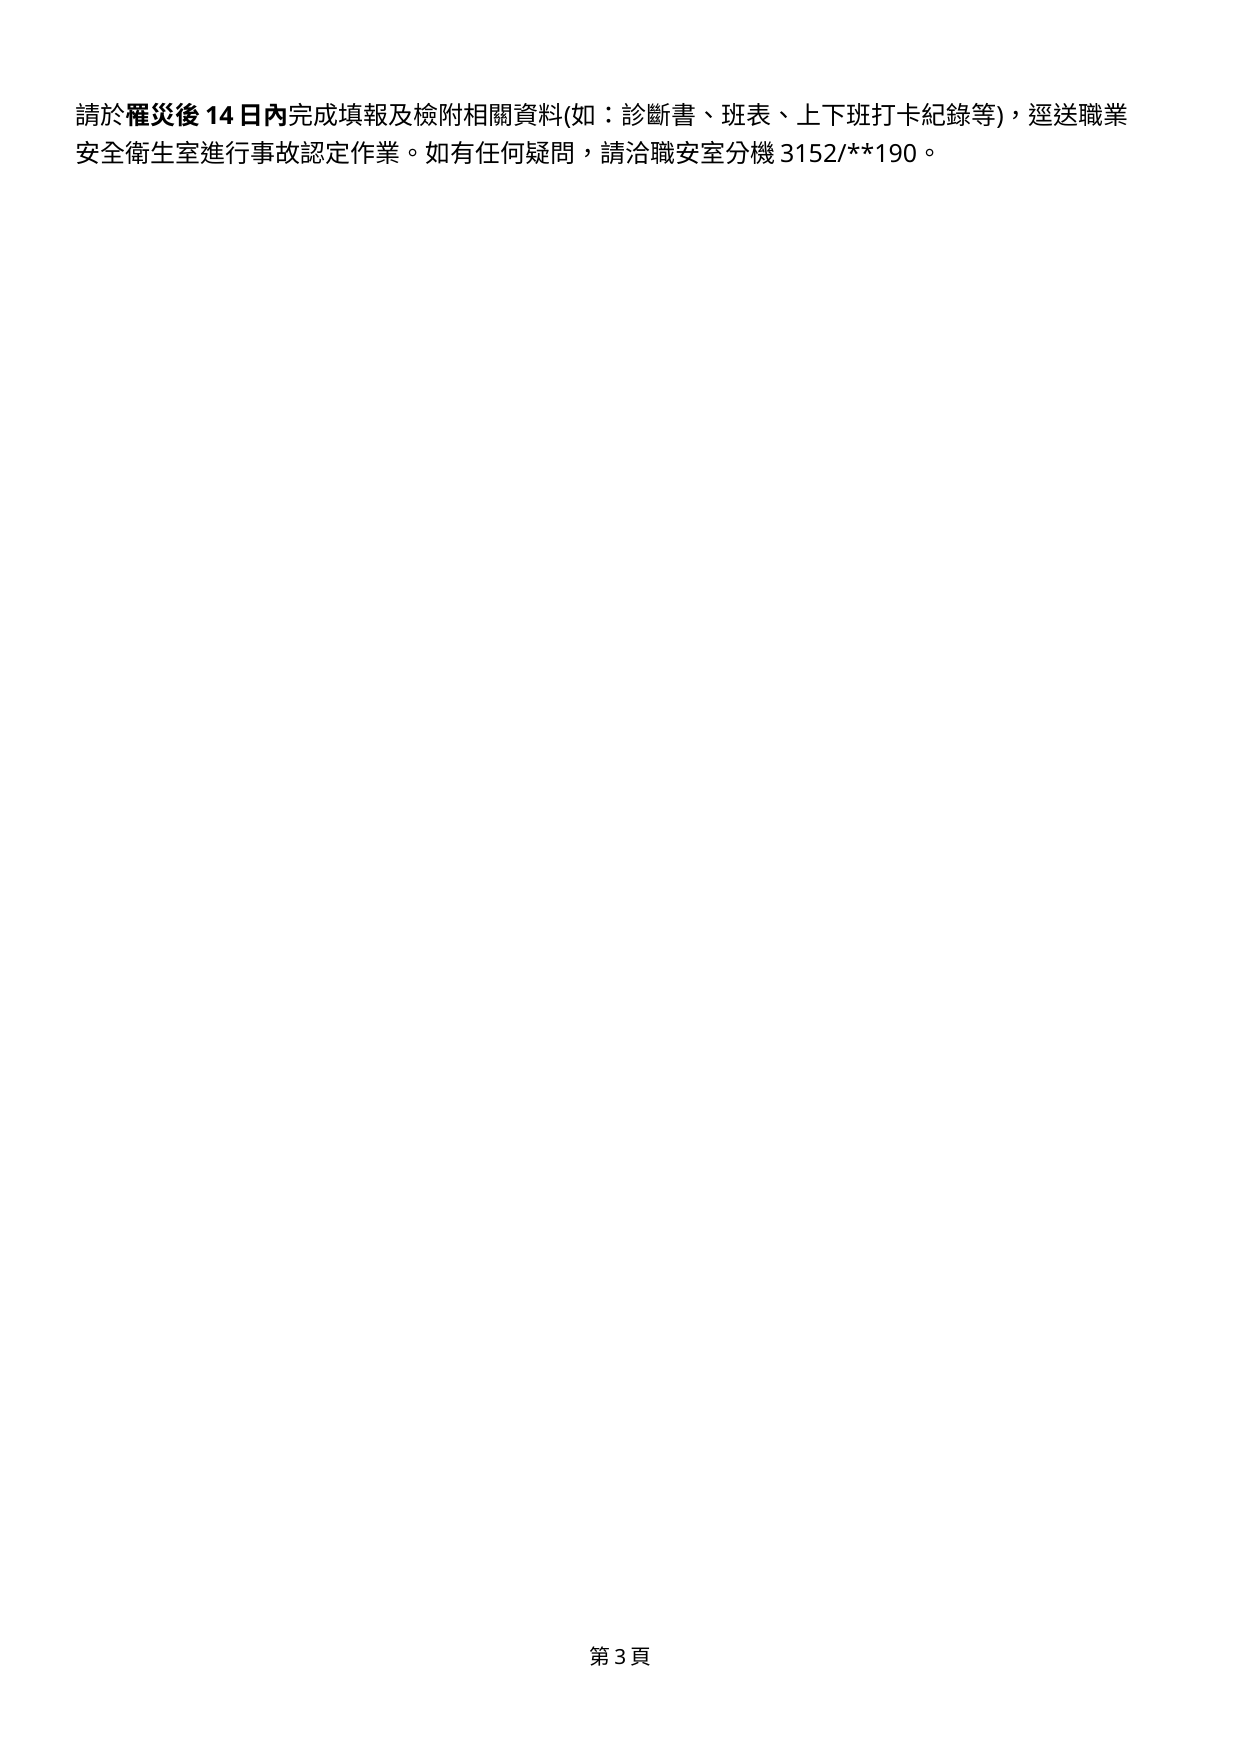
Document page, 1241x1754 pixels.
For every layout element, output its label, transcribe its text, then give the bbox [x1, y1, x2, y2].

text 請於罹災後14日內完成填報及檢附相關資料(如：診斷書、班表、上下班打卡紀錄等)，逕送職業 安全衛生室進行事故認定作業。如有任何疑問，請洽職安室分機3152/**190。 [75, 89, 1165, 164]
